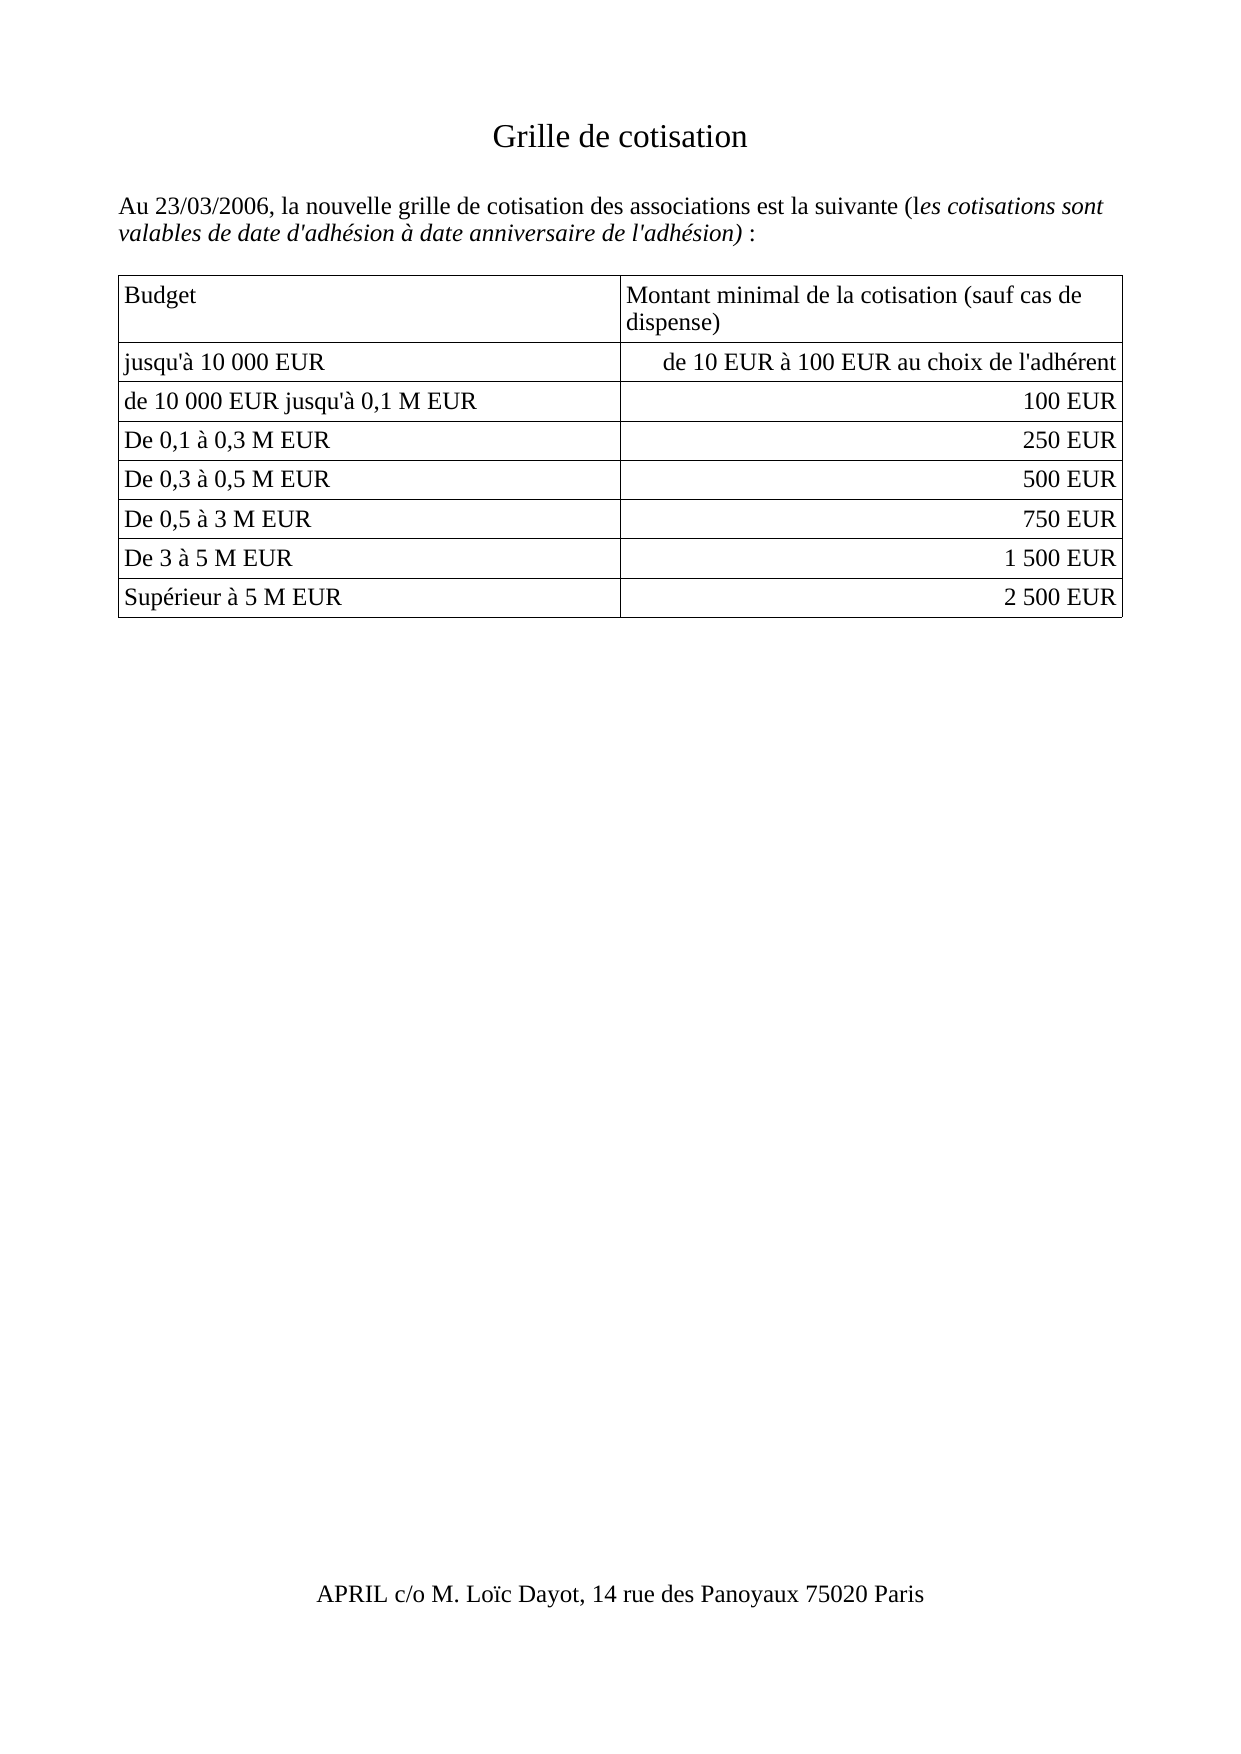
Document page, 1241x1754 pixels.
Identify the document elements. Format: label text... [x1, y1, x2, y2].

table_cell 500 EUR [621, 461, 1122, 499]
table_cell 250 EUR [621, 422, 1122, 460]
table_cell de 10 EUR à 100 EUR au choix de l'adhérent [621, 343, 1122, 381]
table_cell 750 EUR [621, 500, 1122, 538]
table_cell jusqu'à 10 000 EUR [119, 343, 620, 381]
table_cell 2 500 EUR [621, 579, 1122, 617]
table_cell Supérieur à 5 M EUR [119, 579, 620, 617]
table_cell de 10 000 EUR jusqu'à 0,1 M EUR [119, 382, 620, 421]
table_cell De 0,5 à 3 M EUR [119, 500, 620, 538]
text Grille de cotisation [118, 118, 1122, 155]
table_cell 1 500 EUR [621, 539, 1122, 578]
table_cell De 0,3 à 0,5 M EUR [119, 461, 620, 499]
table_header Montant minimal de la cotisation (sauf cas de dispense) [621, 276, 1122, 342]
table_header Budget [119, 276, 620, 342]
text Au 23/03/2006, la nouvelle grille de cotisation des associations est la suivante (les cotisations sont valables de date d'adhésion à date anniversaire de l'adhésion) : [118, 192, 1122, 247]
table_cell 100 EUR [621, 382, 1122, 421]
table_cell De 3 à 5 M EUR [119, 539, 620, 578]
table_cell De 0,1 à 0,3 M EUR [119, 422, 620, 460]
